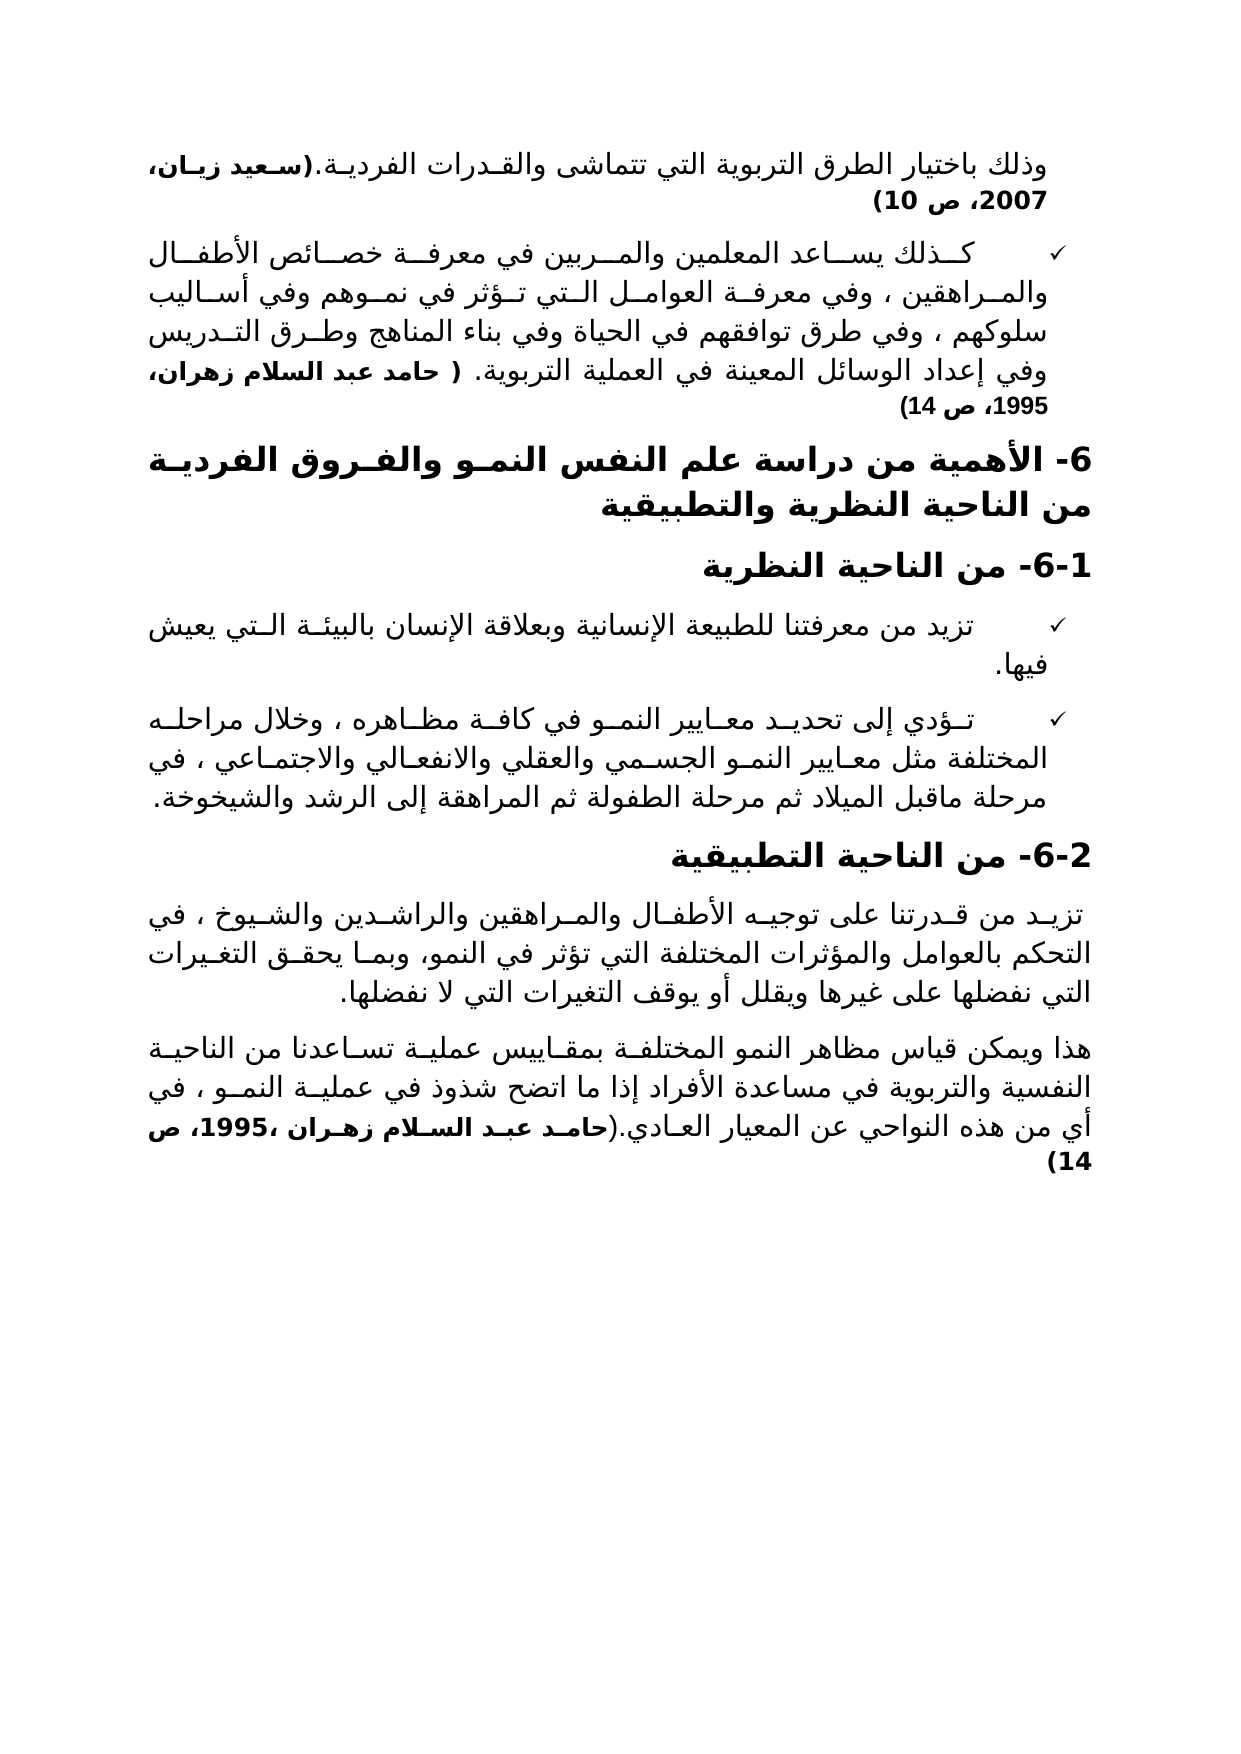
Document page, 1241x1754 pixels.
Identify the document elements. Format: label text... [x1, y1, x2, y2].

list مساعدة المعلمين في تحديد الفروق الفردية بين المتعلمين ، من ثم التعامل معهم وفق فروقهم الفردية وتجاوز مواطن الضعف والقصور عند فئة المتخلفين والمتأخرين وبطيء التعلم ، كذلك رعاية الموهوبين المتفوقين وذلك باختيار الطرق التربوية التي تتماشى والقدرات الفردية.(سعيد زيان، 2007، ص 10) [148, 148, 1048, 215]
text تزيد من قدرتنا على توجيه الأطفال والمراهقين والراشدين والشيوخ ، في التحكم بالعوامل والمؤثرات المختلفة التي تؤثر في النمو، وبما يحقق التغيرات التي نفضلها على غيرها ويقلل أو يوقف التغيرات التي لا نفضلها. [148, 897, 1093, 1009]
subtitle 6- الأهمية من دراسة علم النفس النمو والفروق الفردية من الناحية النظرية والتطبيقية [148, 441, 1093, 524]
subtitle 6-2- من الناحية التطبيقية [148, 836, 1093, 875]
list كذلك يساعد المعلمين والمربين في معرفة خصائص الأطفال والمراهقين ، وفي معرفة العوامل التي تؤثر في نموهم وفي أساليب سلوكهم ، وفي طرق توافقهم في الحياة وفي بناء المناهج وطرق التدريس وفي إعداد الوسائل المعينة في العملية التربوية. ( حامد عبد السلام زهران، 1995، ص 14) [148, 236, 1048, 420]
text هذا ويمكن قياس مظاهر النمو المختلفة بمقاييس عملية تساعدنا من الناحية النفسية والتربوية في مساعدة الأفراد إذا ما اتضح شذوذ في عملية النمو ، في أي من هذه النواحي عن المعيار العادي.(حامد عبد السلام زهران ،1995، ص 14) [148, 1031, 1093, 1177]
list تؤدي إلى تحديد معايير النمو في كافة مظاهره ، وخلال مراحله المختلفة مثل معايير النمو الجسمي والعقلي والانفعالي والاجتماعي ، في مرحلة ماقبل الميلاد ثم مرحلة الطفولة ثم المراهقة إلى الرشد والشيخوخة. [148, 703, 1048, 814]
list تزيد من معرفتنا للطبيعة الإنسانية وبعلاقة الإنسان بالبيئة التي يعيش فيها. [148, 608, 1048, 681]
subtitle 6-1- من الناحية النظرية [148, 547, 1093, 586]
